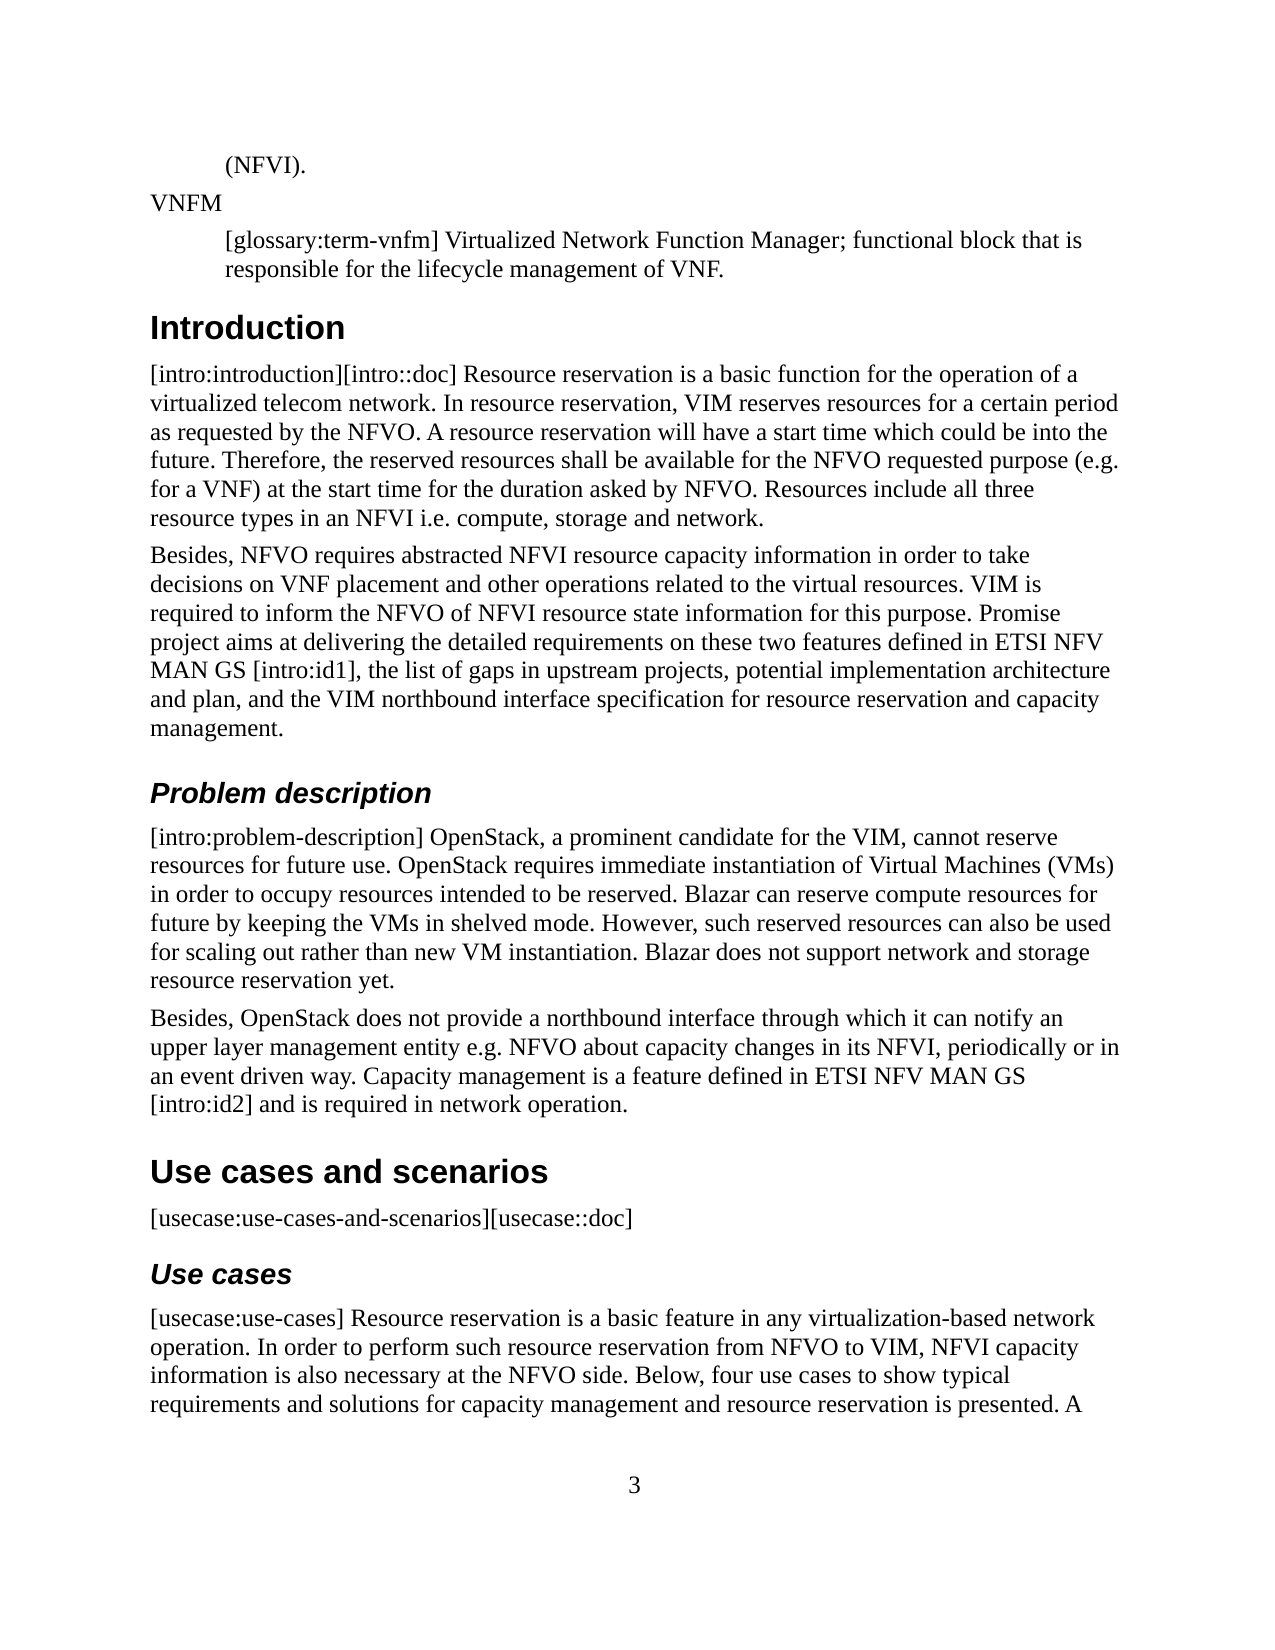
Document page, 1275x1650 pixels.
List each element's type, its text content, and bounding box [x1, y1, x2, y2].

subtitle Use cases and scenarios [150, 1152, 1125, 1191]
text [intro:problem-description] OpenStack, a prominent candidate for the VIM, cannot reserve resources for future use. OpenStack requires immediate instantiation of Virtual Machines (VMs) in order to occupy resources intended to be reserved. Blazar can reserve compute resources for future by keeping the VMs in shelved mode. However, such reserved resources can also be used for scaling out rather than new VM instantiation. Blazar does not support network and storage resource reservation yet. [150, 822, 1125, 994]
subtitle Problem description [150, 776, 1125, 809]
subtitle Use cases [150, 1257, 1125, 1291]
text Besides, OpenStack does not provide a northbound interface through which it can notify an upper layer management entity e.g. NFVO about capacity changes in its NFVI, periodically or in an event driven way. Capacity management is a feature defined in ETSI NFV MAN GS [intro:id2] and is required in network operation. [150, 1003, 1125, 1118]
text VNFM [150, 188, 1125, 216]
text [intro:introduction][intro::doc] Resource reservation is a basic function for the operation of a virtualized telecom network. In resource reservation, VIM reserves resources for a certain period as requested by the NFVO. A resource reservation will have a start time which could be into the future. Therefore, the reserved resources shall be available for the NFVO requested purpose (e.g. for a VNF) at the start time for the duration asked by NFVO. Resources include all three resource types in an NFVI i.e. compute, storage and network. [150, 359, 1125, 532]
text [usecase:use-cases-and-scenarios][usecase::doc] [150, 1203, 1125, 1232]
text (NFVI). [225, 150, 1125, 179]
subtitle Introduction [150, 308, 1125, 347]
text Besides, NFVO requires abstracted NFVI resource capacity information in order to take decisions on VNF placement and other operations related to the virtual resources. VIM is required to inform the NFVO of NFVI resource state information for this purpose. Promise project aims at delivering the detailed requirements on these two features defined in ETSI NFV MAN GS [intro:id1], the list of gaps in upstream projects, potential implementation architecture and plan, and the VIM northbound interface specification for resource reservation and capacity management. [150, 541, 1125, 742]
text [usecase:use-cases] Resource reservation is a basic feature in any virtualization-based network operation. In order to perform such resource reservation from NFVO to VIM, NFVI capacity information is also necessary at the NFVO side. Below, four use cases to show typical requirements and solutions for capacity management and resource reservation is presented. A [150, 1303, 1125, 1418]
text [glossary:term-vnfm] Virtualized Network Function Manager; functional block that is responsible for the lifecycle management of VNF. [225, 225, 1125, 283]
